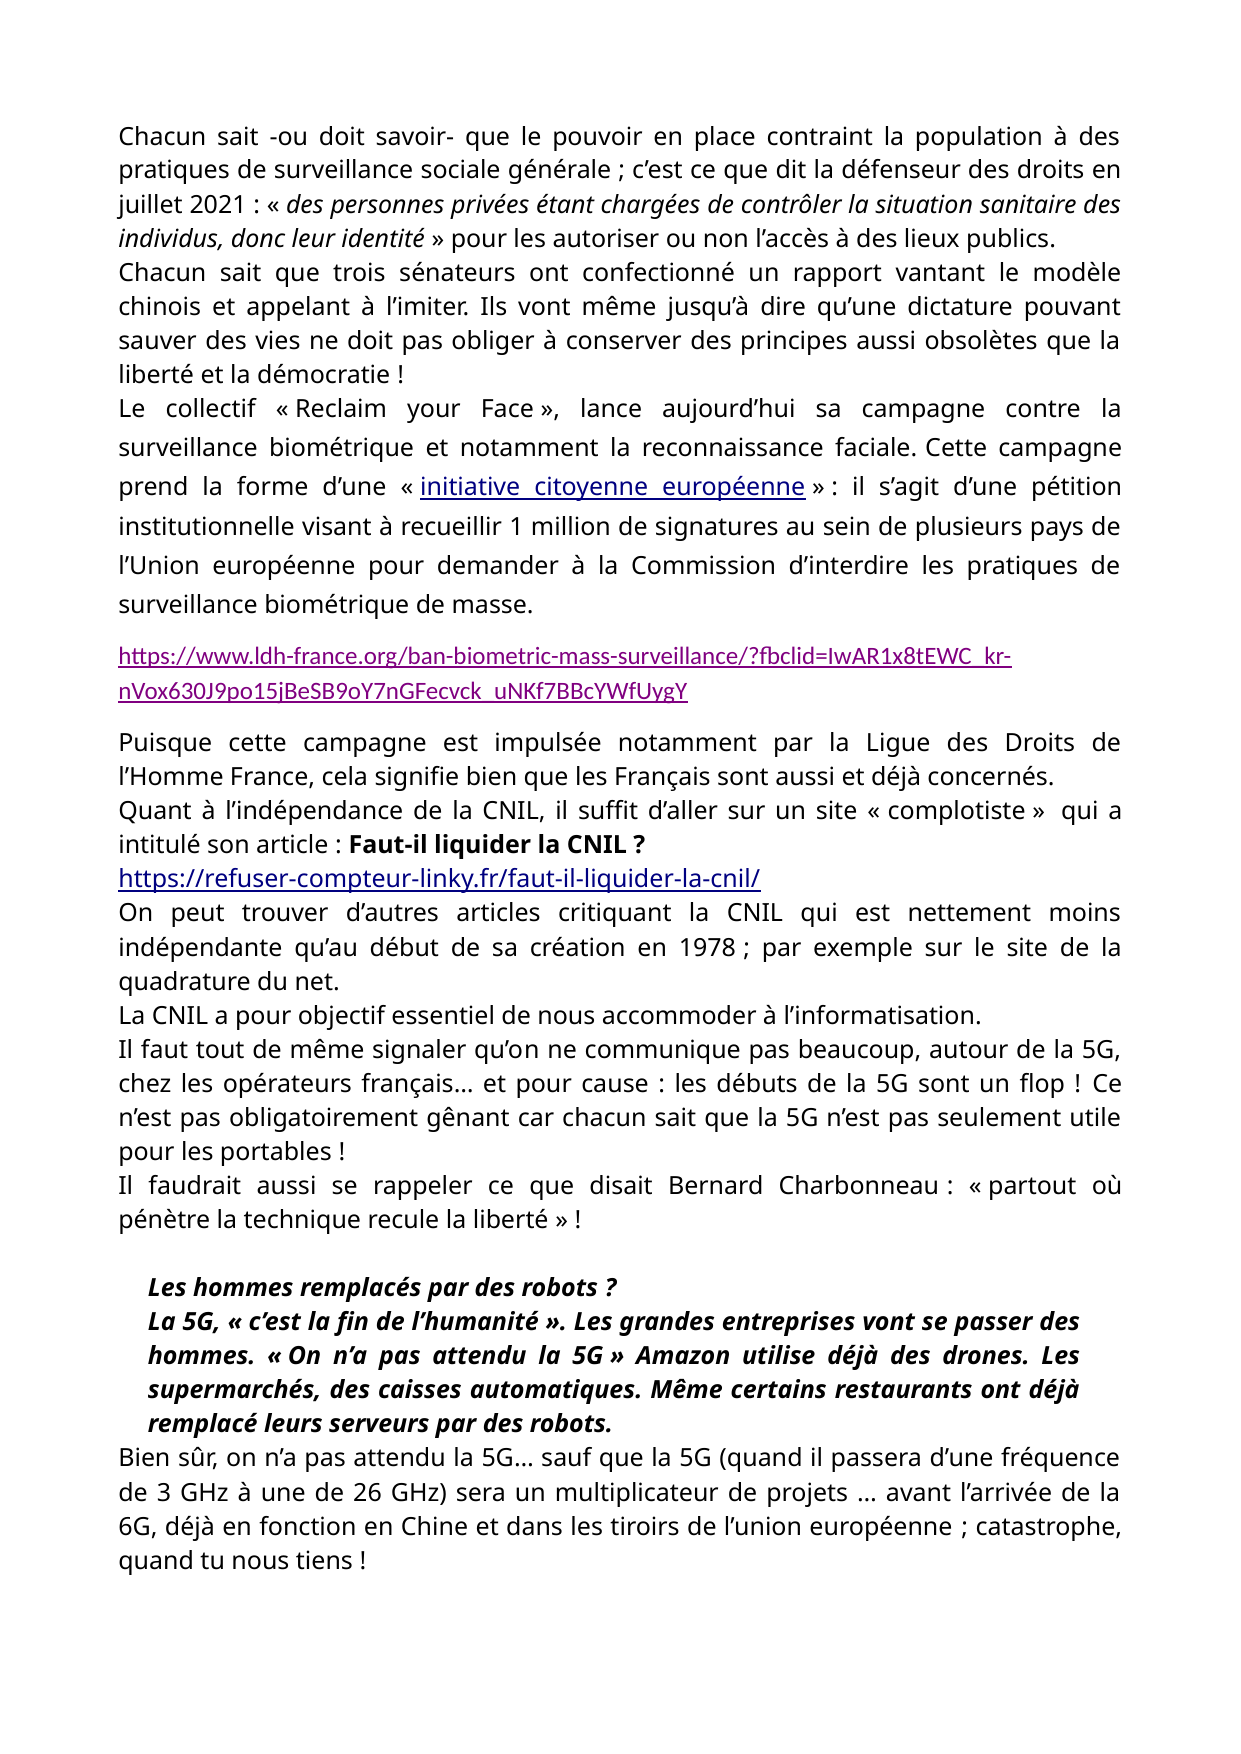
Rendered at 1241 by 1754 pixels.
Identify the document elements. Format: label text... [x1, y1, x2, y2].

text https://refuser-compteur-linky.fr/faut-il-liquider-la-cnil/ [118, 861, 1122, 895]
text Il faut tout de même signaler qu’on ne communique pas beaucoup, autour de la 5G, chez les opérateurs français… et pour cause : les débuts de la 5G sont un flop ! Ce n’est pas obligatoirement gênant car chacun sait que la 5G n’est pas seulement utile pour les portables ! [118, 1031, 1122, 1168]
text Il faudrait aussi se rappeler ce que disait Bernard Charbonneau : « partout où pénètre la technique recule la liberté » ! [118, 1168, 1122, 1236]
text Bien sûr, on n’a pas attendu la 5G… sauf que la 5G (quand il passera d’une fréquence de 3 GHz à une de 26 GHz) sera un multiplicateur de projets … avant l’arrivée de la 6G, déjà en fonction en Chine et dans les tiroirs de l’union européenne ; catastrophe, quand tu nous tiens ! [118, 1440, 1122, 1576]
text Le collectif « Reclaim your Face », lance aujourd’hui sa campagne contre la surveillance biométrique et notamment la reconnaissance faciale. Cette campagne prend la forme d’une « initiative citoyenne européenne » : il s’agit d’une pétition institutionnelle visant à recueillir 1 million de signatures au sein de plusieurs pays de l’Union européenne pour demander à la Commission d’interdire les pratiques de surveillance biométrique de masse. [118, 391, 1122, 621]
text La CNIL a pour objectif essentiel de nous accommoder à l’informatisation. [118, 997, 1122, 1031]
text https://www.ldh-france.org/ban-biometric-mass-surveillance/?fbclid=IwAR1x8tEWC_kr-nVox630J9po15jBeSB9oY7nGFecvck_uNKf7BBcYWfUygY [118, 640, 1122, 706]
text La 5G, « c’est la fin de l’humanité ». Les grandes entreprises vont se passer des hommes. « On n’a pas attendu la 5G » Amazon utilise déjà des drones. Les supermarchés, des caisses automatiques. Même certains restaurants ont déjà remplacé leurs serveurs par des robots. [148, 1304, 1081, 1440]
text Chacun sait que trois sénateurs ont confectionné un rapport vantant le modèle chinois et appelant à l’imiter. Ils vont même jusqu’à dire qu’une dictature pouvant sauver des vies ne doit pas obliger à conserver des principes aussi obsolètes que la liberté et la démocratie ! [118, 254, 1122, 391]
text Quant à l’indépendance de la CNIL, il suffit d’aller sur un site « complotiste » qui a intitulé son article : Faut-il liquider la CNIL ? [118, 793, 1122, 861]
text Les hommes remplacés par des robots ? [148, 1270, 1081, 1304]
text Chacun sait -ou doit savoir- que le pouvoir en place contraint la population à des pratiques de surveillance sociale générale ; c’est ce que dit la défenseur des droits en juillet 2021 : « des personnes privées étant chargées de contrôler la situation sanitaire des individus, donc leur identité » pour les autoriser ou non l’accès à des lieux publics. [118, 118, 1122, 254]
text Puisque cette campagne est impulsée notamment par la Ligue des Droits de l’Homme France, cela signifie bien que les Français sont aussi et déjà concernés. [118, 725, 1122, 793]
text On peut trouver d’autres articles critiquant la CNIL qui est nettement moins indépendante qu’au début de sa création en 1978 ; par exemple sur le site de la quadrature du net. [118, 895, 1122, 997]
